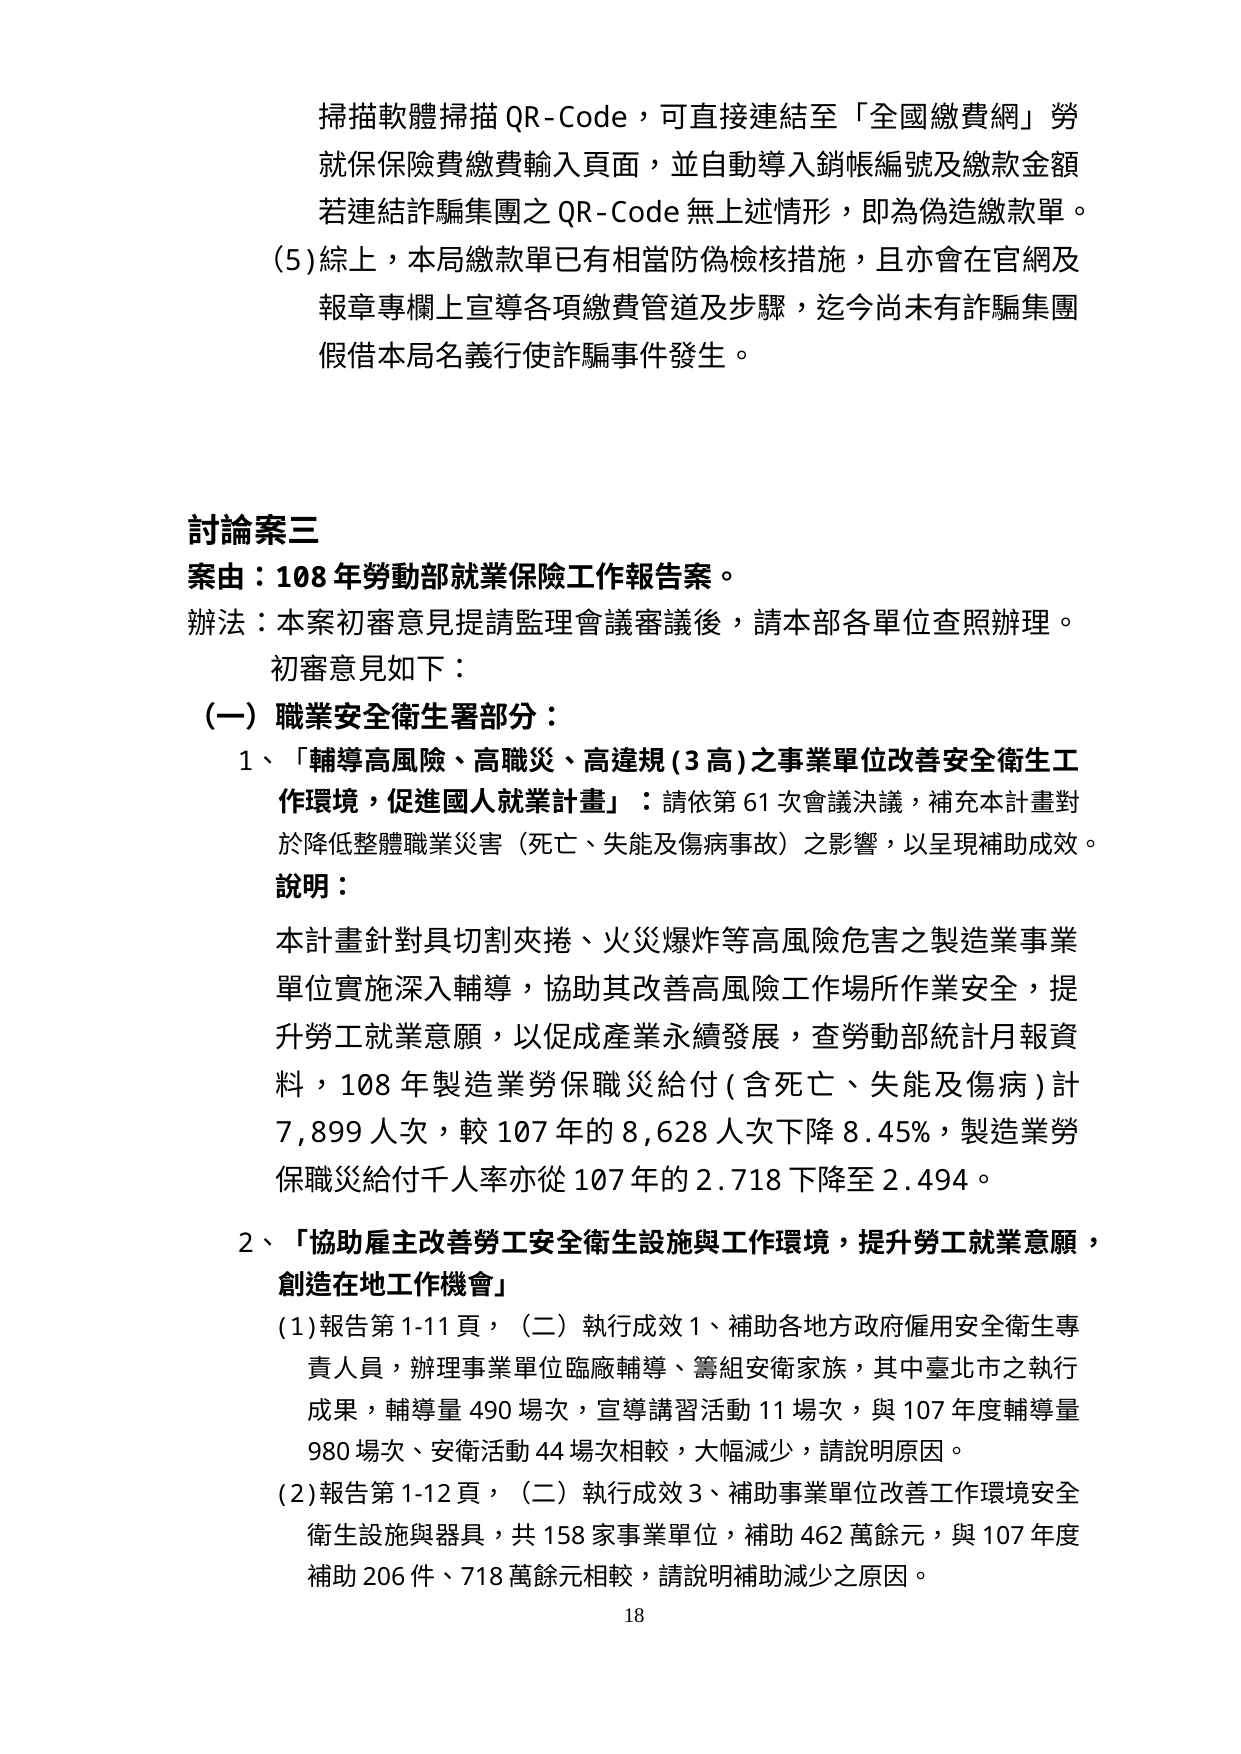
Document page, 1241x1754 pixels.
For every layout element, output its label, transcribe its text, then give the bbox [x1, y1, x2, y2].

text （5)綜上，本局繳款單已有相當防偽檢核措施，且亦會在官網及報章專欄上宣導各項繳費管道及步驟，迄今尚未有詐騙集團假借本局名義行使詐騙事件發生。 [255, 232, 1081, 376]
text （一）職業安全衛生署部分： [187, 689, 1081, 737]
text 2、「協助雇主改善勞工安全衛生設施與工作環境，提升勞工就業意願，創造在地工作機會」 [237, 1219, 1081, 1302]
text 說明： [275, 862, 1081, 905]
text 本計畫針對具切割夾捲、火災爆炸等高風險危害之製造業事業單位實施深入輔導，協助其改善高風險工作場所作業安全，提升勞工就業意願，以促成產業永續發展，查勞動部統計月報資料，108年製造業勞保職災給付(含死亡、失能及傷病)計7,899人次，較107年的8,628人次下降8.45%，製造業勞保職災給付千人率亦從107年的2.718下降至2.494。 [275, 913, 1081, 1200]
text (2)報告第1-12頁，（二）執行成效3、補助事業單位改善工作環境安全衛生設施與器具，共158家事業單位，補助462萬餘元，與107年度補助206件、718萬餘元相較，請說明補助減少之原因。 [274, 1469, 1081, 1594]
text 討論案三 [187, 509, 1096, 551]
text （4)繳款單之QR-Code埋有開單金額、銷帳編號、連結網址等資訊，投保單位若使用台灣Pay行動支付掃描QR-Code，則自動顯示台灣Pay勞就保保險費繳費頁面；若使用其他掃描軟體掃描QR-Code，可直接連結至「全國繳費網」勞就保保險費繳費輸入頁面，並自動導入銷帳編號及繳款金額，若連結詐騙集團之QR-Code無上述情形，即為偽造繳款單。 [255, 89, 1081, 232]
text 辦法：本案初審意見提請監理會議審議後，請本部各單位查照辦理。初審意見如下： [187, 597, 1081, 689]
text 1、「輔導高風險、高職災、高違規(3高)之事業單位改善安全衛生工作環境，促進國人就業計畫」：請依第61次會議決議，補充本計畫對於降低整體職業災害（死亡、失能及傷病事故）之影響，以呈現補助成效。 [237, 737, 1081, 862]
text 案由：108年勞動部就業保險工作報告案。 [187, 551, 1096, 597]
text (1)報告第1-11頁，（二）執行成效1、補助各地方政府僱用安全衛生專責人員，辦理事業單位臨廠輔導、籌組安衛家族，其中臺北市之執行成果，輔導量490場次，宣導講習活動11場次，與107年度輔導量980場次、安衛活動44場次相較，大幅減少，請說明原因。 [274, 1302, 1081, 1469]
